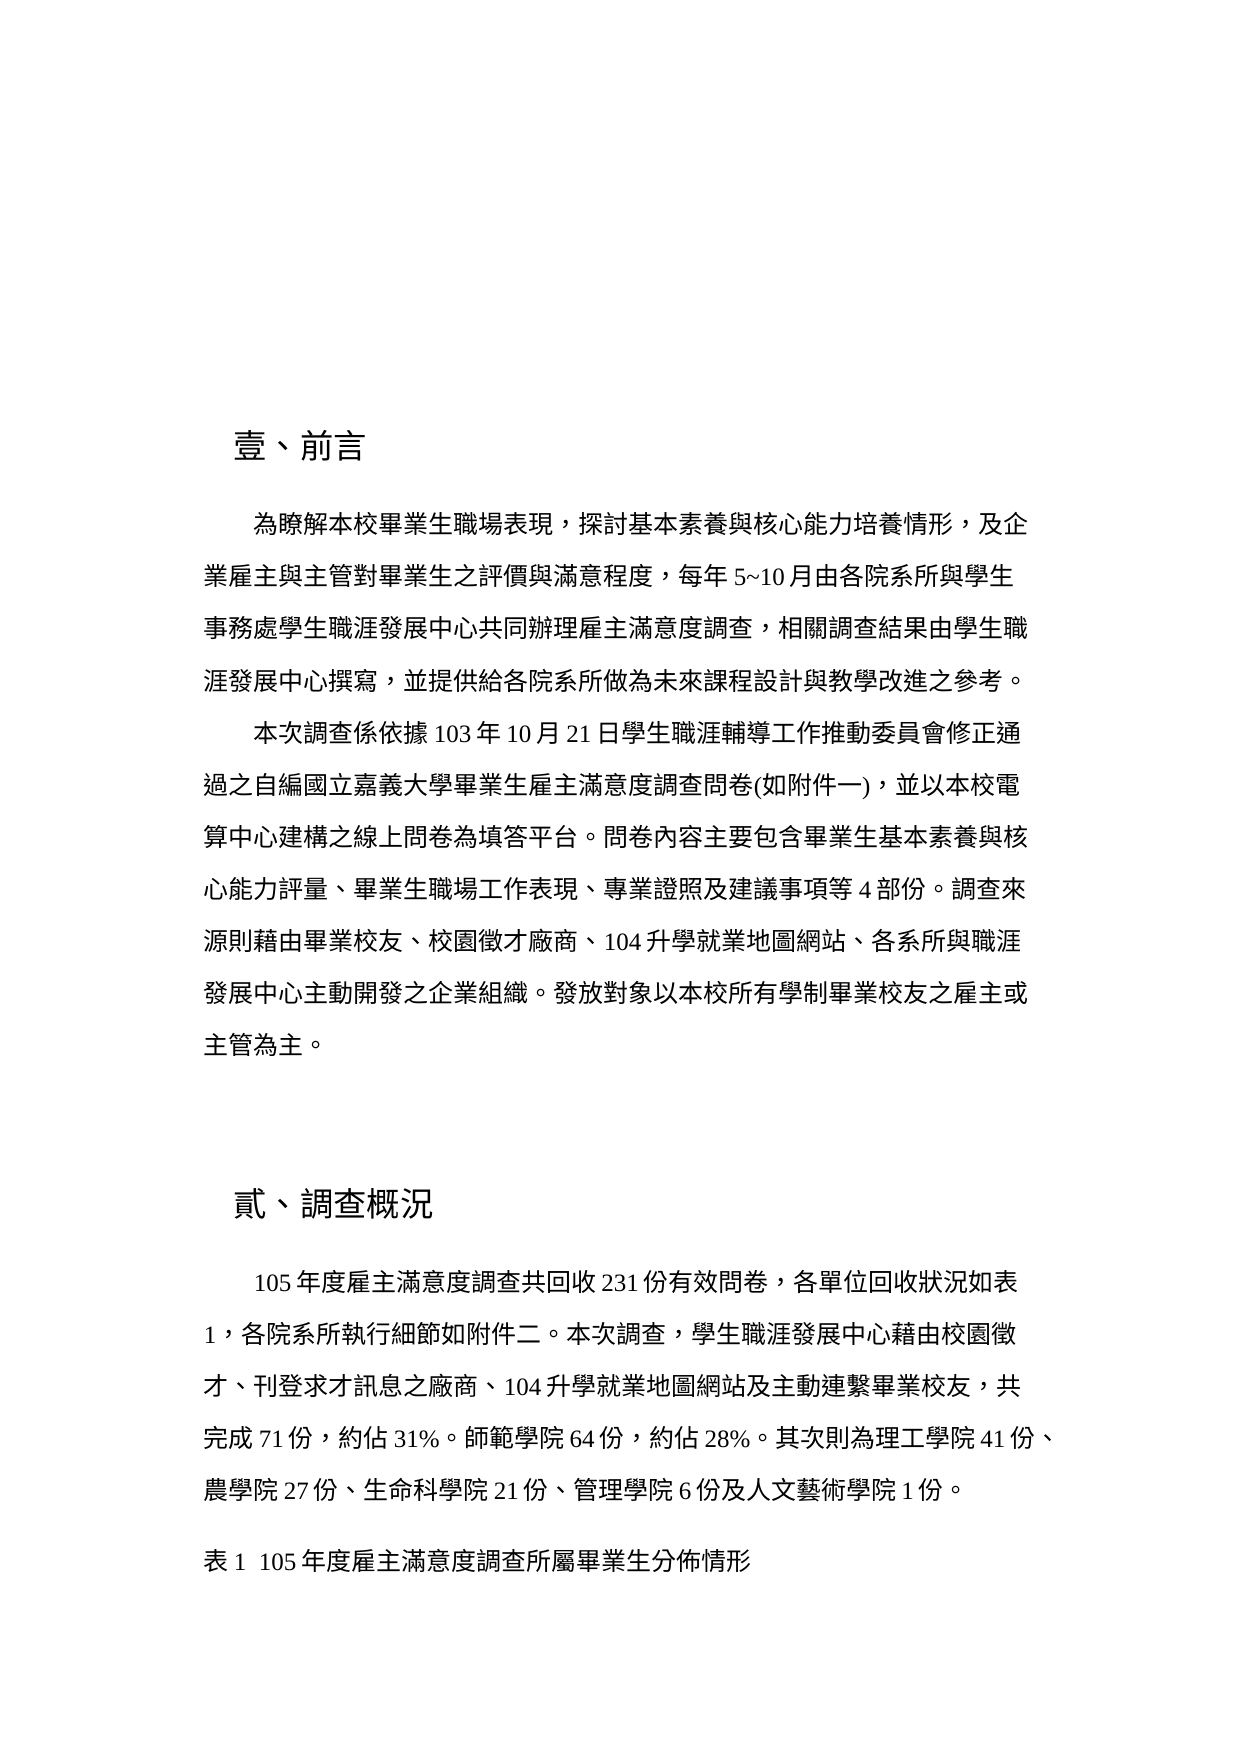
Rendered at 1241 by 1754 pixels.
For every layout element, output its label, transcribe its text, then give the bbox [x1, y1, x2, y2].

text 為瞭解本校畢業生職場表現，探討基本素養與核心能力培養情形，及企業雇主與主管對畢業生之評價與滿意程度，每年5~10月由各院系所與學生事務處學生職涯發展中心共同辦理雇主滿意度調查，相關調查結果由學生職涯發展中心撰寫，並提供給各院系所做為未來課程設計與教學改進之參考。 [203, 492, 1037, 700]
list 前言 [233, 420, 1037, 468]
list 調查概況 [233, 1177, 1037, 1226]
text 本次調查係依據103年10月21日學生職涯輔導工作推動委員會修正通過之自編國立嘉義大學畢業生雇主滿意度調查問卷(如附件一)，並以本校電算中心建構之線上問卷為填答平台。問卷內容主要包含畢業生基本素養與核心能力評量、畢業生職場工作表現、專業證照及建議事項等4部份。調查來源則藉由畢業校友、校園徵才廠商、104升學就業地圖網站、各系所與職涯發展中心主動開發之企業組織。發放對象以本校所有學制畢業校友之雇主或主管為主。 [203, 700, 1037, 1065]
text 表1 105年度雇主滿意度調查所屬畢業生分佈情形 [203, 1529, 1037, 1581]
text 105年度雇主滿意度調查共回收231份有效問卷，各單位回收狀況如表1，各院系所執行細節如附件二。本次調查，學生職涯發展中心藉由校園徵才、刊登求才訊息之廠商、104升學就業地圖網站及主動連繫畢業校友，共完成71份，約佔31%。師範學院64份，約佔28%。其次則為理工學院41份、農學院27份、生命科學院21份、管理學院6份及人文藝術學院1份。 [203, 1250, 1037, 1510]
